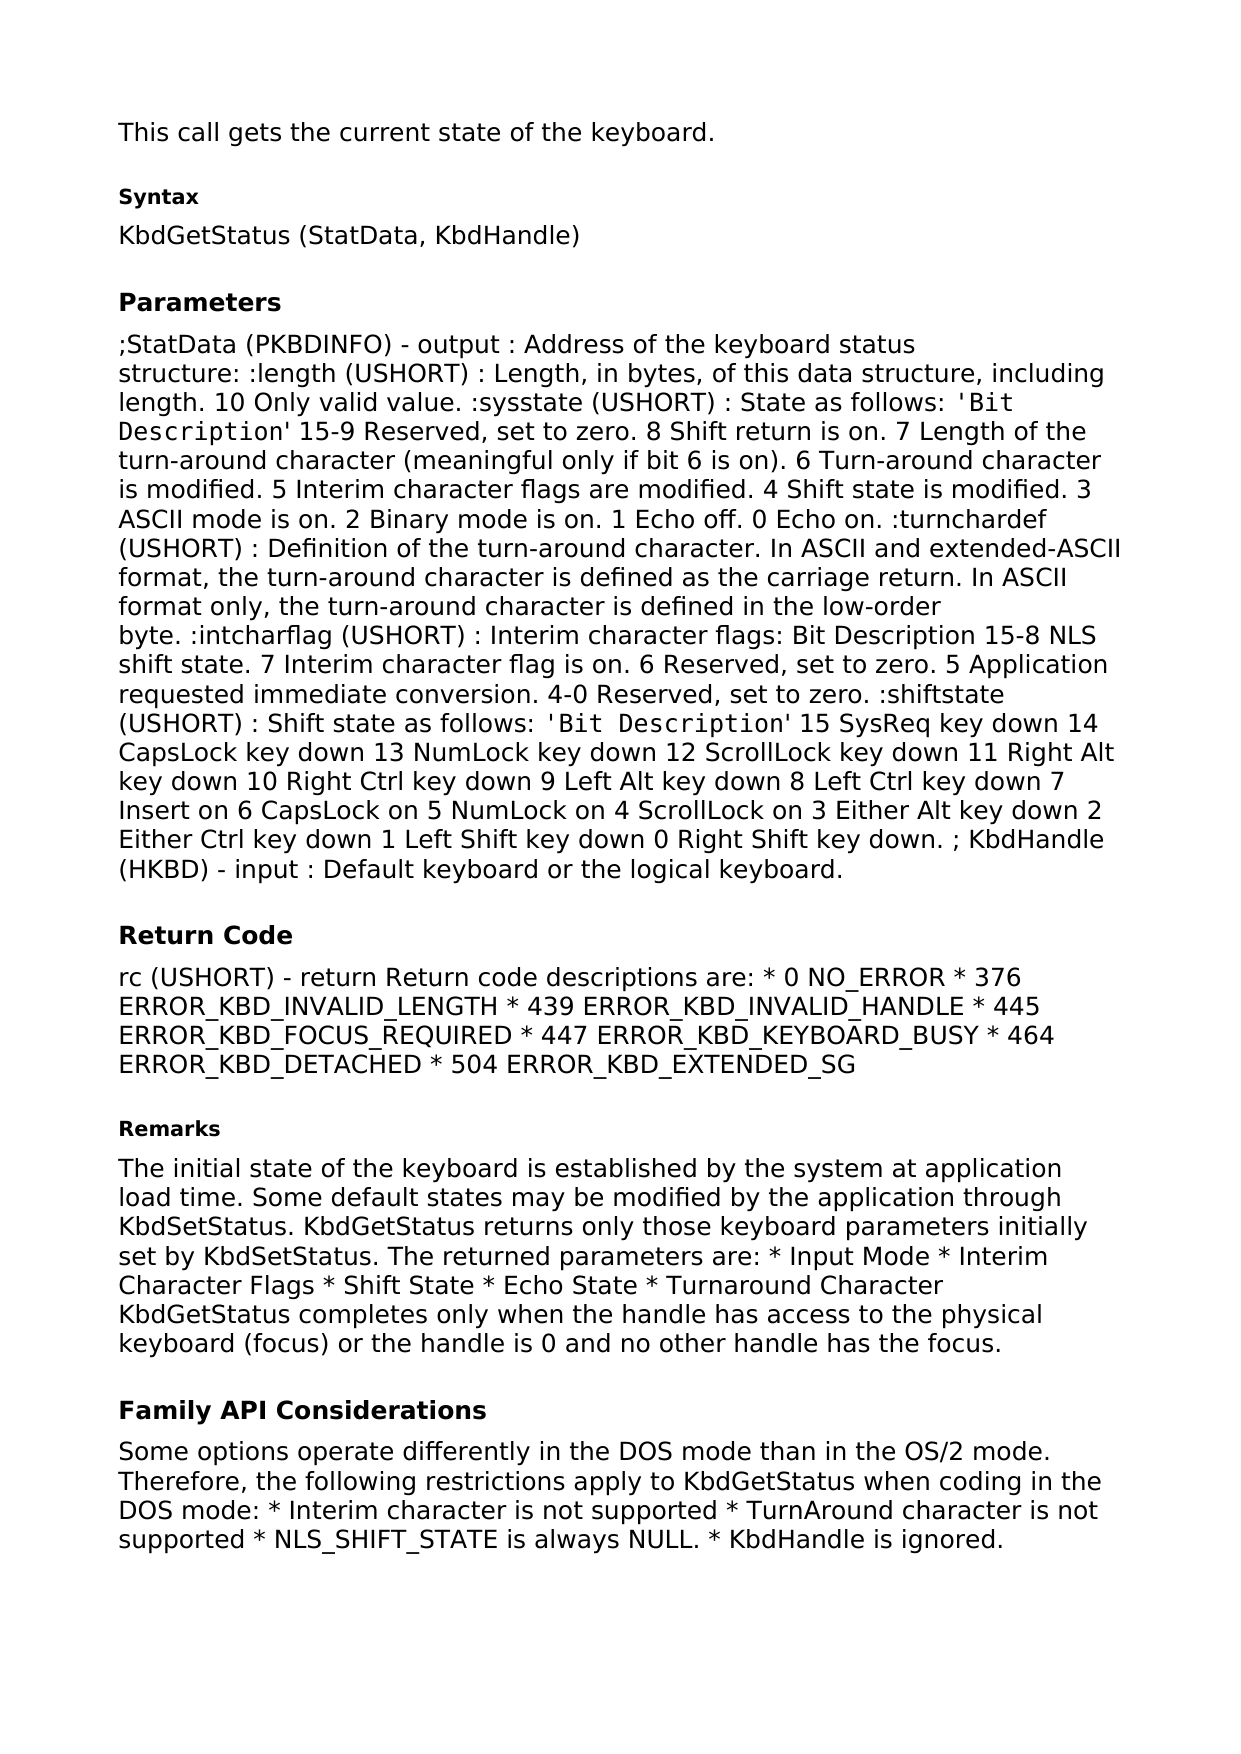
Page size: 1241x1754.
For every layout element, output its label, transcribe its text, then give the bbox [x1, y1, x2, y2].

text KbdGetStatus (StatData, KbdHandle) [118, 222, 1122, 251]
text The initial state of the keyboard is established by the system at application load time. Some default states may be modified by the application through KbdSetStatus. KbdGetStatus returns only those keyboard parameters initially set by KbdSetStatus. The returned parameters are: * Input Mode * Interim Character Flags * Shift State * Echo State * Turnaround Character KbdGetStatus completes only when the handle has access to the physical keyboard (focus) or the handle is 0 and no other handle has the focus. [118, 1154, 1122, 1358]
text ;StatData (PKBDINFO) - output : Address of the keyboard status structure: :length (USHORT) : Length, in bytes, of this data structure, including length. 10 Only valid value. :sysstate (USHORT) : State as follows: 'Bit Description' 15-9 Reserved, set to zero. 8 Shift return is on. 7 Length of the turn-around character (meaningful only if bit 6 is on). 6 Turn-around character is modified. 5 Interim character flags are modified. 4 Shift state is modified. 3 ASCII mode is on. 2 Binary mode is on. 1 Echo off. 0 Echo on. :turnchardef (USHORT) : Definition of the turn-around character. In ASCII and extended-ASCII format, the turn-around character is defined as the carriage return. In ASCII format only, the turn-around character is defined in the low-order byte. :intcharflag (USHORT) : Interim character flags: Bit Description 15-8 NLS shift state. 7 Interim character flag is on. 6 Reserved, set to zero. 5 Application requested immediate conversion. 4-0 Reserved, set to zero. :shiftstate (USHORT) : Shift state as follows: 'Bit Description' 15 SysReq key down 14 CapsLock key down 13 NumLock key down 12 ScrollLock key down 11 Right Alt key down 10 Right Ctrl key down 9 Left Alt key down 8 Left Ctrl key down 7 Insert on 6 CapsLock on 5 NumLock on 4 ScrollLock on 3 Either Alt key down 2 Either Ctrl key down 1 Left Shift key down 0 Right Shift key down. ; KbdHandle (HKBD) - input : Default keyboard or the logical keyboard. [118, 330, 1122, 884]
subtitle Return Code [118, 922, 1122, 951]
text Some options operate differently in the DOS mode than in the OS/2 mode. Therefore, the following restrictions apply to KbdGetStatus when coding in the DOS mode: * Interim character is not supported * TurnAround character is not supported * NLS_SHIFT_STATE is always NULL. * KbdHandle is ignored. [118, 1437, 1122, 1554]
text rc (USHORT) - return Return code descriptions are: * 0 NO_ERROR * 376 ERROR_KBD_INVALID_LENGTH * 439 ERROR_KBD_INVALID_HANDLE * 445 ERROR_KBD_FOCUS_REQUIRED * 447 ERROR_KBD_KEYBOARD_BUSY * 464 ERROR_KBD_DETACHED * 504 ERROR_KBD_EXTENDED_SG [118, 963, 1122, 1080]
subtitle Family API Considerations [118, 1396, 1122, 1425]
text This call gets the current state of the keyboard. [118, 118, 1122, 147]
subtitle Parameters [118, 288, 1122, 317]
subtitle Syntax [118, 185, 1122, 209]
subtitle Remarks [118, 1117, 1122, 1142]
